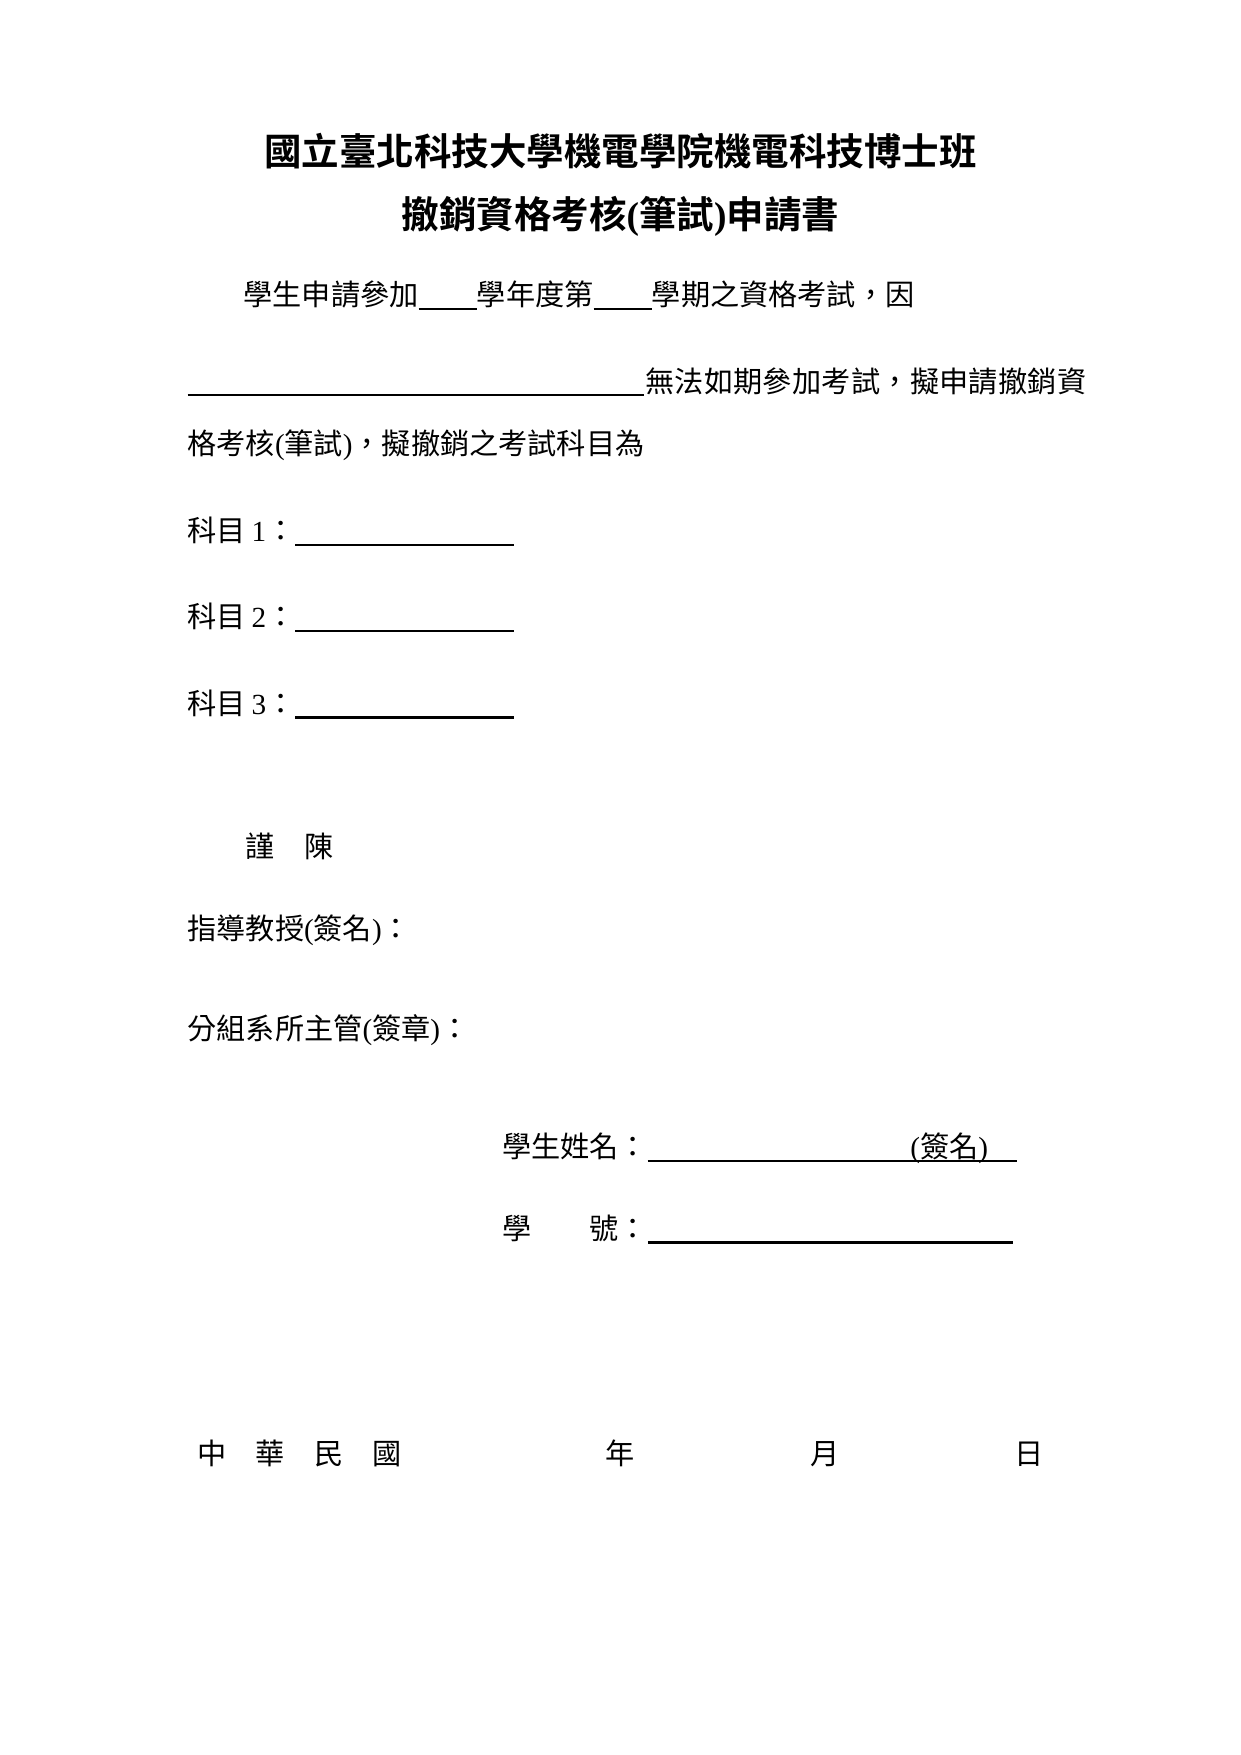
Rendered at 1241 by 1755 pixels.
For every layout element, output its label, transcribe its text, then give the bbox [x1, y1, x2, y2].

text 無法如期參加考試，擬申請撤銷資格考核(筆試)，擬撤銷之考試科目為 [187, 338, 1087, 463]
text 指導教授(簽名)： [187, 885, 1053, 947]
text 中 華 民 國 年 月 日 [187, 1410, 1053, 1472]
text 科目1： [187, 487, 1087, 549]
subtitle 國立臺北科技大學機電學院機電科技博士班 [187, 108, 1053, 170]
text 科目2： [187, 573, 1087, 636]
text 學生申請參加 學年度第 學期之資格考試，因 [187, 251, 1053, 314]
text 分組系所主管(簽章)： [187, 985, 1053, 1047]
text 謹 陳 [187, 803, 1053, 866]
text 科目3： [187, 660, 1087, 722]
text 學生姓名： (簽名) [187, 1103, 1053, 1166]
text 學 號： [187, 1185, 1053, 1247]
subtitle 撤銷資格考核(筆試)申請書 [187, 170, 1053, 233]
